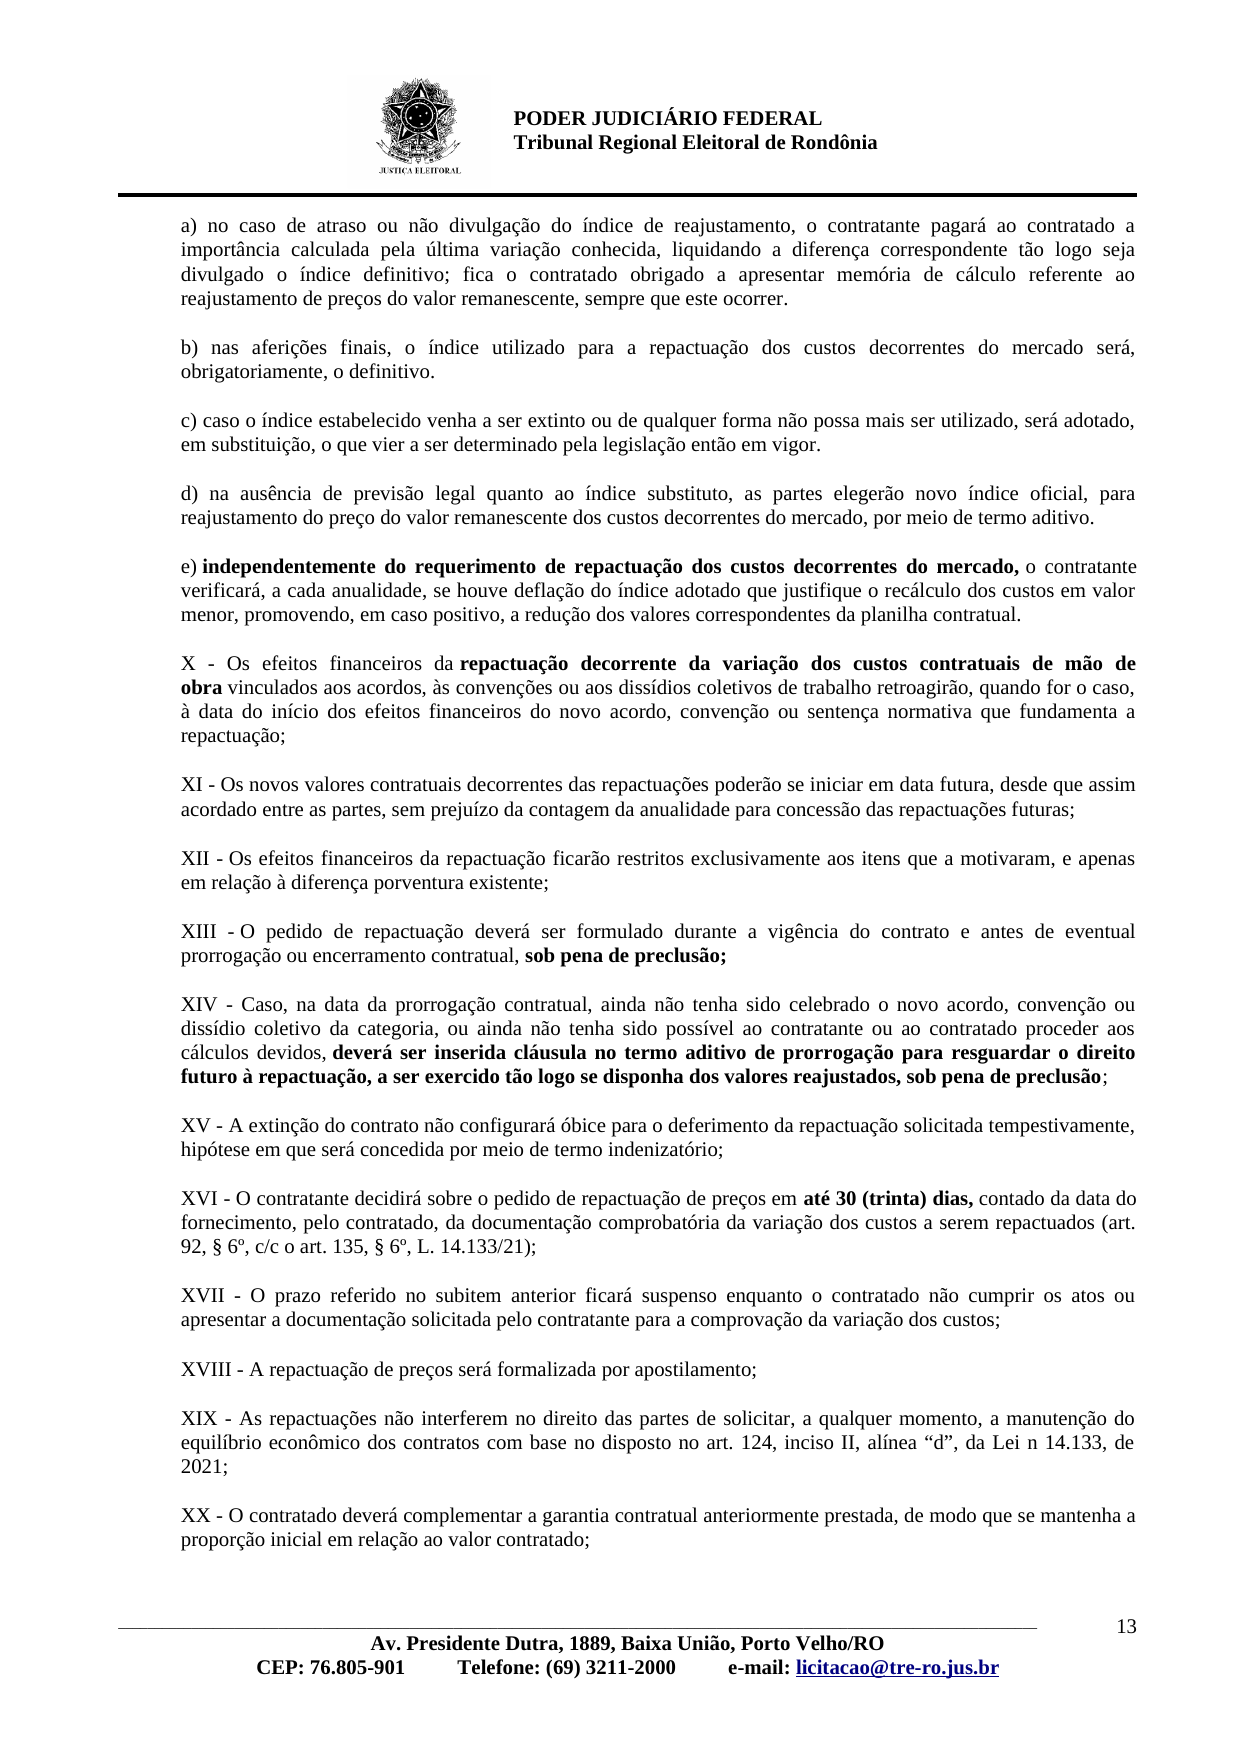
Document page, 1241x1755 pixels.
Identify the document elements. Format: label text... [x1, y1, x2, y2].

text XI - Os novos valores contratuais decorrentes das repactuações poderão se iniciar em data futura, desde que assim acordado entre as partes, sem prejuízo da contagem da anualidade para concessão das repactuações futuras; [181, 772, 1137, 821]
text XII - Os efeitos financeiros da repactuação ficarão restritos exclusivamente aos itens que a motivaram, e apenas em relação à diferença porventura existente; [181, 846, 1137, 894]
text XVIII - A repactuação de preços será formalizada por apostilamento; [181, 1356, 1137, 1381]
text c) caso o índice estabelecido venha a ser extinto ou de qualquer forma não possa mais ser utilizado, será adotado, em substituição, o que vier a ser determinado pela legislação então em vigor. [181, 408, 1137, 456]
text b) nas aferições finais, o índice utilizado para a repactuação dos custos decorrentes do mercado será, obrigatoriamente, o definitivo. [181, 334, 1137, 383]
text XIX - As repactuações não interferem no direito das partes de solicitar, a qualquer momento, a manutenção do equilíbrio econômico dos contratos com base no disposto no art. 124, inciso II, alínea “d”, da Lei n 14.133, de 2021; [181, 1406, 1137, 1478]
text XX - O contratado deverá complementar a garantia contratual anteriormente prestada, de modo que se mantenha a proporção inicial em relação ao valor contratado; [181, 1503, 1137, 1551]
text XV - A extinção do contrato não configurará óbice para o deferimento da repactuação solicitada tempestivamente, hipótese em que será concedida por meio de termo indenizatório; [181, 1113, 1137, 1161]
text XVI - O contratante decidirá sobre o pedido de repactuação de preços em até 30 (trinta) dias, contado da data do fornecimento, pelo contratado, da documentação comprobatória da variação dos custos a serem repactuados (art. 92, § 6º, c/c o art. 135, § 6º, L. 14.133/21); [181, 1186, 1137, 1258]
text XIII - O pedido de repactuação deverá ser formulado durante a vigência do contrato e antes de eventual prorrogação ou encerramento contratual, sob pena de preclusão; [181, 919, 1137, 967]
text a) no caso de atraso ou não divulgação do índice de reajustamento, o contratante pagará ao contratado a importância calculada pela última variação conhecida, liquidando a diferença correspondente tão logo seja divulgado o índice definitivo; fica o contratado obrigado a apresentar memória de cálculo referente ao reajustamento de preços do valor remanescente, sempre que este ocorrer. [181, 213, 1137, 309]
text e) independentemente do requerimento de repactuação dos custos decorrentes do mercado, o contratante verificará, a cada anualidade, se houve deflação do índice adotado que justifique o recálculo dos custos em valor menor, promovendo, em caso positivo, a redução dos valores correspondentes da planilha contratual. [181, 554, 1137, 626]
text X - Os efeitos financeiros da repactuação decorrente da variação dos custos contratuais de mão de obra vinculados aos acordos, às convenções ou aos dissídios coletivos de trabalho retroagirão, quando for o caso, à data do início dos efeitos financeiros do novo acordo, convenção ou sentença normativa que fundamenta a repactuação; [181, 651, 1137, 747]
text d) na ausência de previsão legal quanto ao índice substituto, as partes elegerão novo índice oficial, para reajustamento do preço do valor remanescente dos custos decorrentes do mercado, por meio de termo aditivo. [181, 481, 1137, 529]
text XIV - Caso, na data da prorrogação contratual, ainda não tenha sido celebrado o novo acordo, convenção ou dissídio coletivo da categoria, ou ainda não tenha sido possível ao contratante ou ao contratado proceder aos cálculos devidos, deverá ser inserida cláusula no termo aditivo de prorrogação para resguardar o direito futuro à repactuação, a ser exercido tão logo se disponha dos valores reajustados, sob pena de preclusão; [181, 992, 1137, 1088]
text XVII - O prazo referido no subitem anterior ficará suspenso enquanto o contratado não cumprir os atos ou apresentar a documentação solicitada pelo contratante para a comprovação da variação dos custos; [181, 1283, 1137, 1331]
